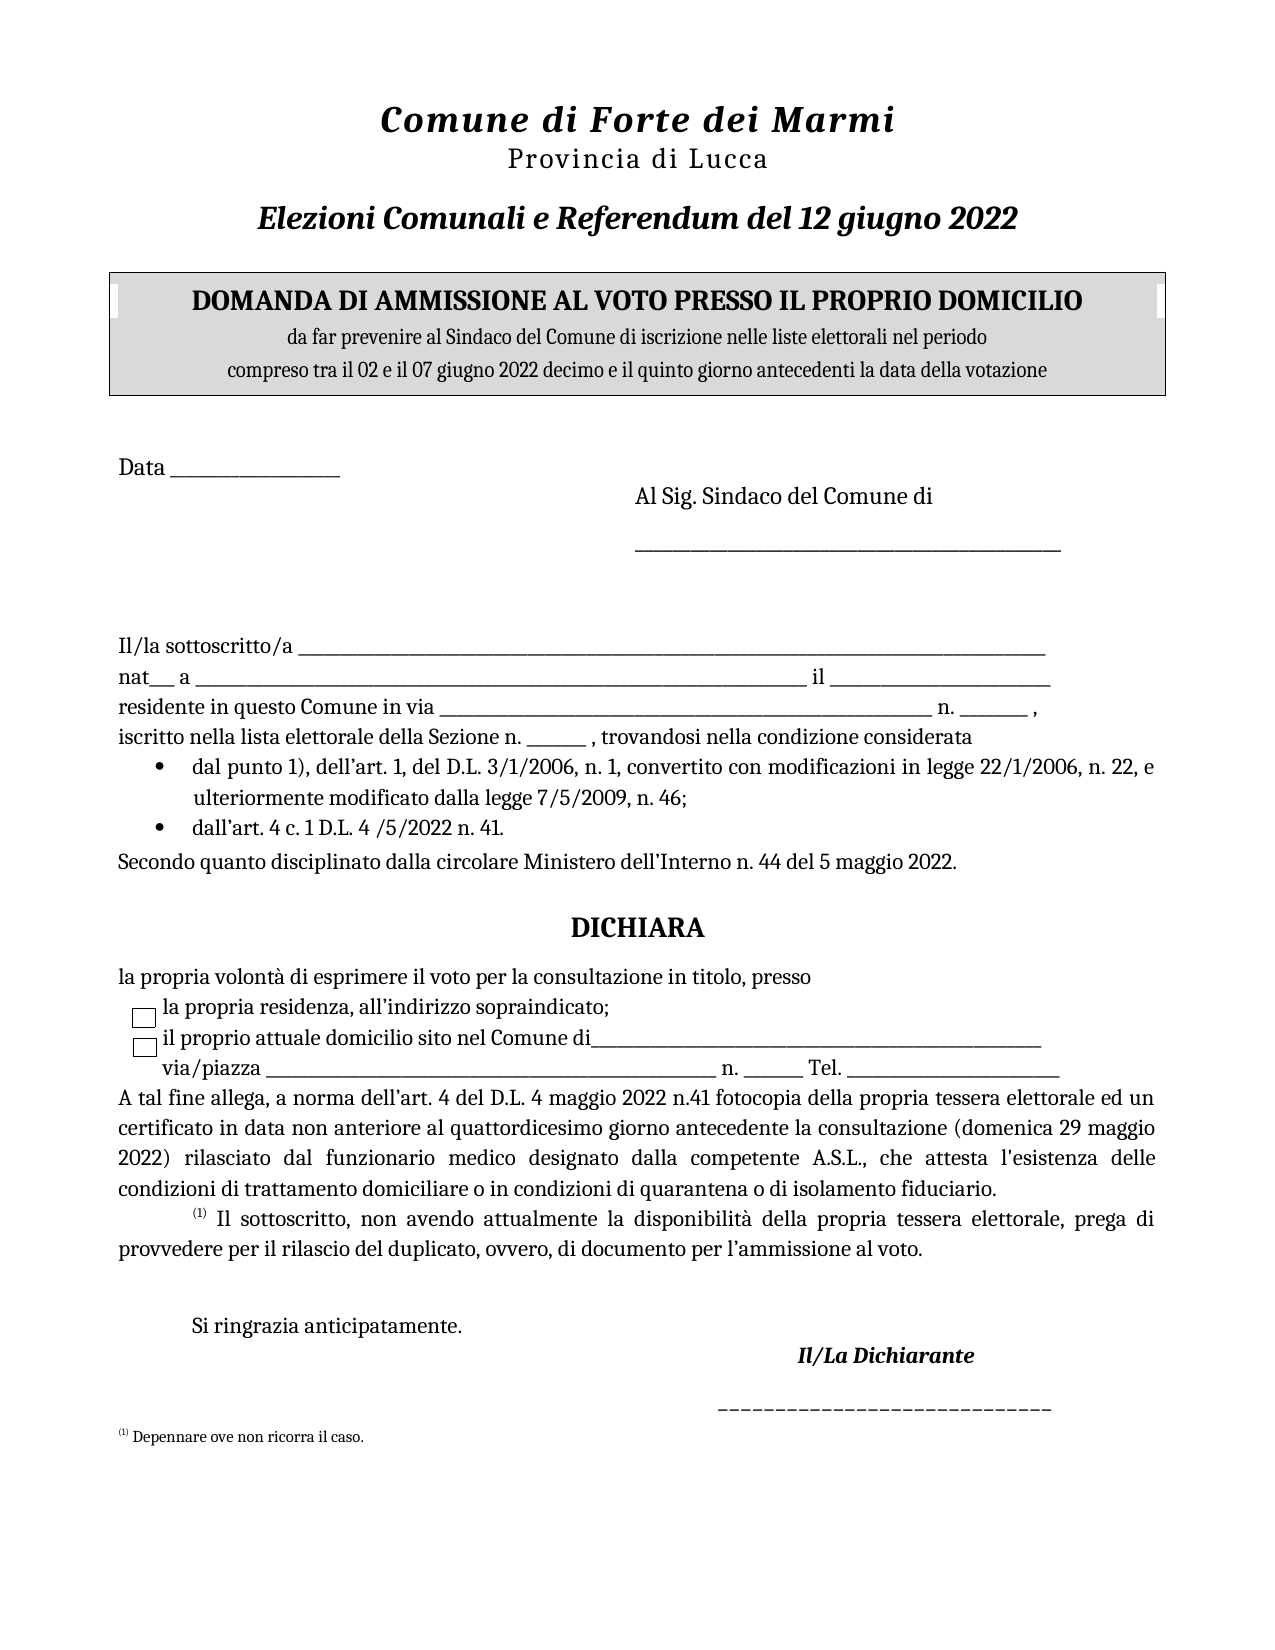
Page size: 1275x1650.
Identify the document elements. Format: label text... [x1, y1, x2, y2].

text il proprio attuale domicilio sito nel Comune di_____________________________________________________ [162, 1024, 1157, 1051]
text Data ______________________ [118, 453, 1157, 482]
text (1) Il sottoscritto, non avendo attualmente la disponibilità della propria tessera elettorale, prega di provvedere per il rilascio del duplicato, ovvero, di documento per l’ammissione al voto. [118, 1206, 1157, 1262]
text Si ringrazia anticipatamente. [118, 1303, 1157, 1341]
text A tal fine allega, a norma dell’art. 4 del D.L. 4 maggio 2022 n.41 fotocopia della propria tessera elettorale ed un certificato in data non anteriore al quattordicesimo giorno antecedente la consultazione (domenica 29 maggio 2022) rilasciato dal funzionario medico designato dalla competente A.S.L., che attesta l'esistenza delle condizioni di trattamento domiciliare o in condizioni di quarantena o di isolamento fiduciario. [118, 1085, 1157, 1202]
text la propria residenza, all’indirizzo sopraindicato; [162, 994, 1157, 1020]
text _____________________________ [118, 1386, 1157, 1415]
text Al Sig. Sindaco del Comune di [118, 482, 1157, 511]
text nat___ a ________________________________________________________________________ il __________________________ [118, 663, 1157, 690]
text iscritto nella lista elettorale della Sezione n. _______ , trovandosi nella condizione considerata [118, 724, 1157, 750]
text residente in questo Comune in via __________________________________________________________ n. ________ , [118, 694, 1157, 720]
text Secondo quanto disciplinato dalla circolare Ministero dell’Interno n. 44 del 5 maggio 2022. [118, 849, 1127, 875]
subtitle DICHIARA [118, 907, 1157, 945]
list dal punto 1), dell’art. 1, del D.L. 3/1/2006, n. 1, convertito con modificazioni in legge 22/1/2006, n. 22, e ulteriormente modificato dalla legge 7/5/2009, n. 46; [156, 754, 1157, 811]
text Comune di Forte dei Marmi [118, 99, 1157, 142]
text la propria volontà di esprimere il voto per la consultazione in titolo, presso [118, 964, 1157, 990]
text Il/La Dichiarante [118, 1343, 1157, 1370]
text (1) Depennare ove non ricorra il caso. [118, 1427, 1157, 1446]
list dall’art. 4 c. 1 D.L. 4 /5/2022 n. 41. [156, 814, 1157, 841]
text Il/la sottoscritto/a ________________________________________________________________________________________ [118, 633, 1157, 659]
text ______________________________________________ [118, 519, 1157, 557]
text da far prevenire al Sindaco del Comune di iscrizione nelle liste elettorali nel periodo [110, 321, 1165, 350]
subtitle DOMANDA DI AMMISSIONE AL VOTO PRESSO IL PROPRIO DOMICILIO [118, 284, 1157, 318]
text Provincia di Lucca [118, 142, 1157, 176]
text compreso tra il 02 e il 07 giugno 2022 decimo e il quinto giorno antecedenti la data della votazione [110, 353, 1165, 380]
text via/piazza _____________________________________________________ n. _______ Tel. _________________________ [162, 1054, 1157, 1081]
text Elezioni Comunali e Referendum del 12 giugno 2022 [118, 200, 1157, 238]
